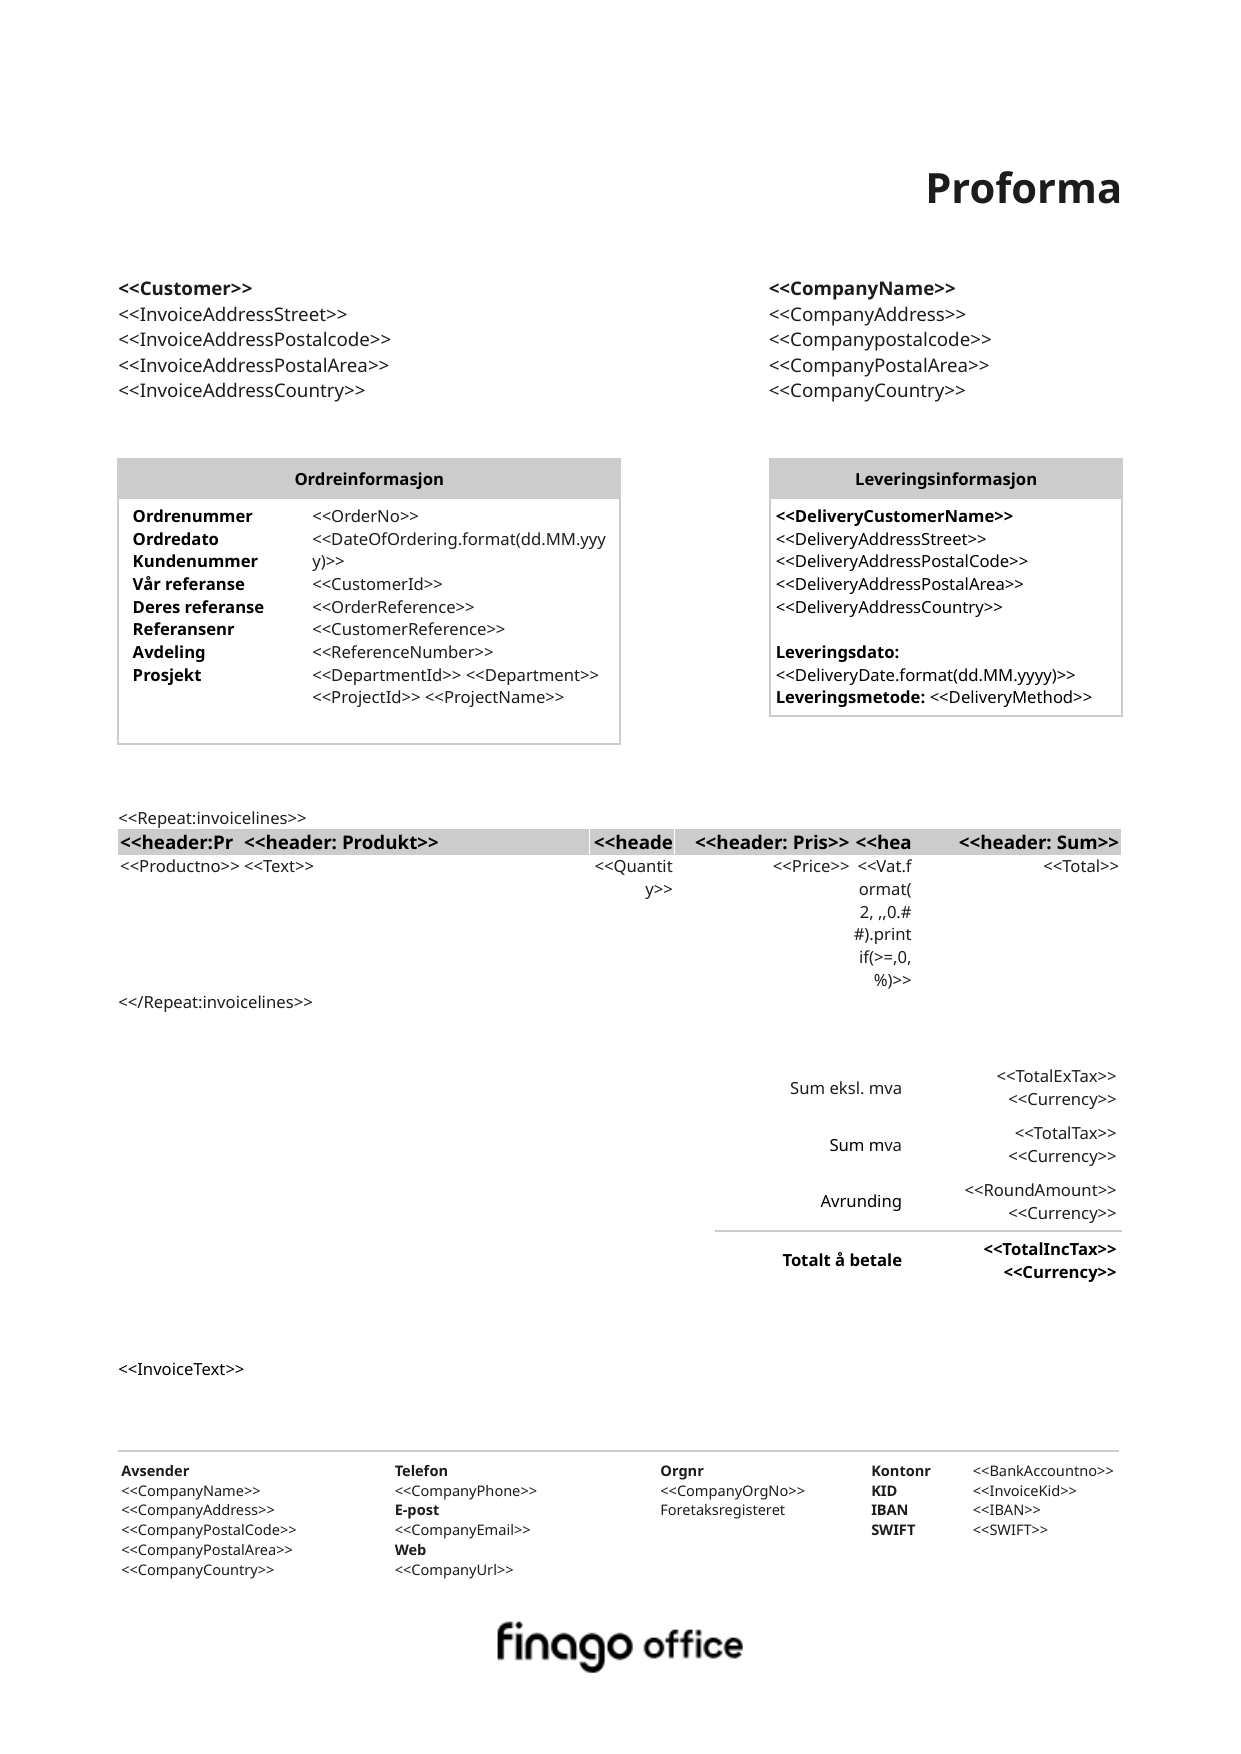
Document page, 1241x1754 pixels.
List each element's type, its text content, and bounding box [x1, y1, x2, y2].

table_header [916, 1037, 1122, 1059]
text <<InvoiceText>> [118, 1357, 1122, 1380]
table_header <<header: Mva>> [851, 829, 913, 855]
table_cell <<Vat.format(2, ,,0.##).printif(>=,0,%)>> [851, 855, 913, 991]
table_cell <<Price>> [675, 855, 851, 991]
table_cell <<RoundAmount>> <<Currency>> [916, 1173, 1122, 1230]
text <</Repeat:invoicelines>> [118, 991, 1122, 1014]
table_cell [770, 717, 1122, 772]
table_header <<header: Sum>> [913, 829, 1121, 855]
table_header Leveringsinformasjon [771, 460, 1121, 499]
table_header Ordreinformasjon [119, 460, 619, 499]
table_cell <<Customer>> <<InvoiceAddressStreet>> <<InvoiceAddressPostalcode>> <<InvoiceAddressPostalArea>> <<InvoiceAddressCountry>> [118, 276, 618, 403]
table_cell <<TotalIncTax>> <<Currency>> [916, 1232, 1122, 1289]
table_cell [619, 276, 768, 403]
table_cell <<DeliveryCustomerName>> <<DeliveryAddressStreet>> <<DeliveryAddressPostalCode>> <<DeliveryAddressPostalArea>> <<DeliveryAddressCountry>> Leveringsdato: <<DeliveryDate.format(dd.MM.yyyy)>> Leveringsmetode: <<DeliveryMethod>> [771, 499, 1121, 714]
table_header <<header: Produkt>> [242, 829, 589, 855]
table_header <<header: Antall>> [590, 829, 674, 855]
table_cell Ordrenummer Ordredato Kundenummer Vår referanse Deres referanse Referansenr Avdeling Prosjekt [119, 499, 306, 743]
table_cell [118, 745, 620, 806]
table_cell <<OrderNo>> <<DateOfOrdering.format(dd.MM.yyyy)>> <<CustomerId>> <<OrderReference>> <<CustomerReference>> <<ReferenceNumber>> <<DepartmentId>> <<Department>> <<ProjectId>> <<ProjectName>> [306, 499, 619, 743]
table_cell Avrunding [715, 1173, 916, 1230]
table_header <<header:Produktnr>> [118, 829, 242, 855]
text <<Repeat:invoicelines>> [118, 806, 1122, 829]
table_cell <<Total>> [913, 855, 1121, 991]
table_cell Sum mva [715, 1116, 916, 1173]
table_cell <<CompanyName>> <<CompanyAddress>> <<Companypostalcode>> <<CompanyPostalArea>> <<CompanyCountry>> [769, 276, 1122, 403]
table_header Proforma [485, 103, 1122, 276]
table_cell <<Productno>> [118, 855, 242, 991]
table_cell Sum eksl. mva [715, 1059, 916, 1116]
table_header [693, 1037, 714, 1289]
table_cell [118, 247, 485, 276]
table_header [118, 1037, 693, 1289]
table_header [715, 1037, 916, 1059]
table_cell <<Text>> [242, 855, 589, 991]
table_cell Totalt å betale [715, 1232, 916, 1289]
table_header <<header: Pris>> [675, 829, 851, 855]
table_cell <<Quantity>> [590, 855, 674, 991]
table_header [118, 103, 485, 247]
table_header [620, 458, 770, 806]
table_cell [770, 772, 1122, 806]
table_cell <<TotalExTax>> <<Currency>> [916, 1059, 1122, 1116]
table_cell <<TotalTax>> <<Currency>> [916, 1116, 1122, 1173]
